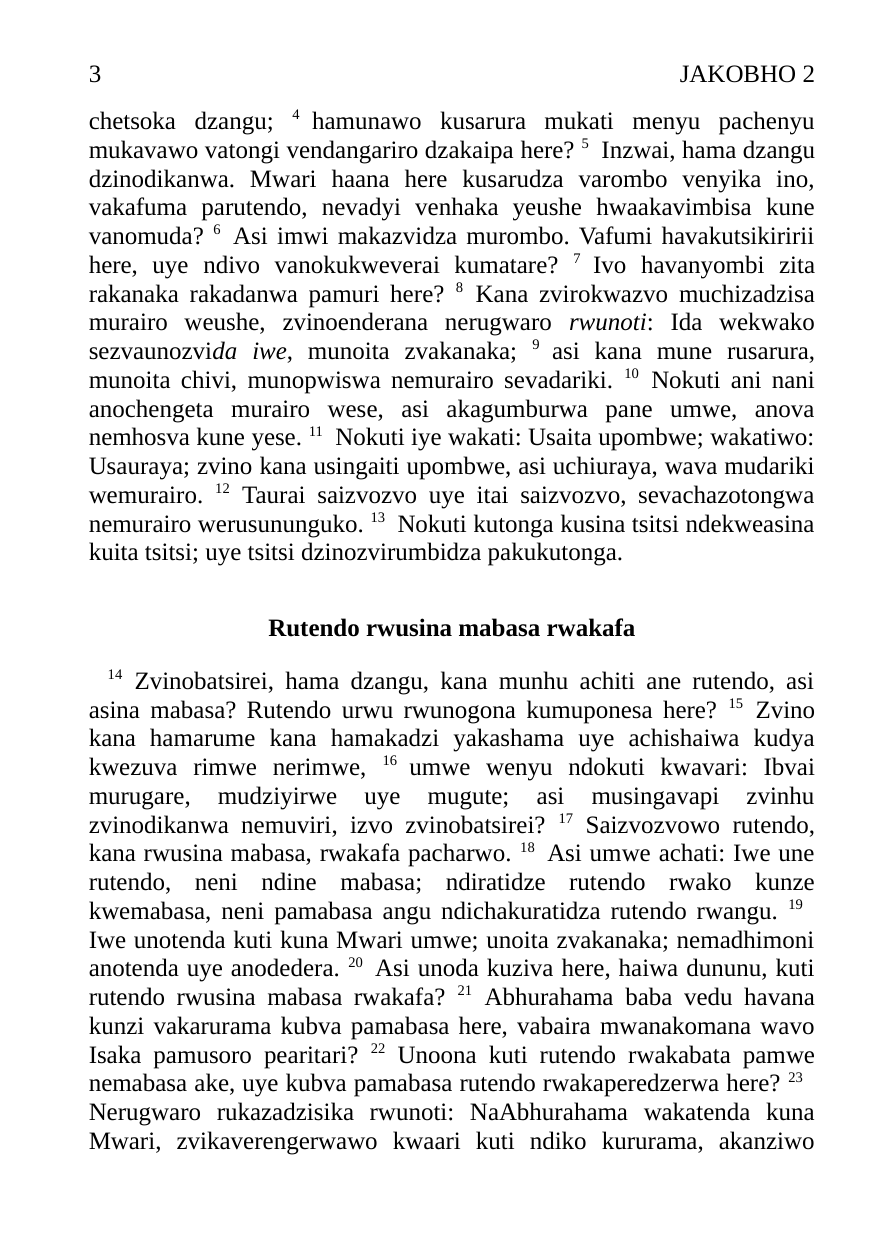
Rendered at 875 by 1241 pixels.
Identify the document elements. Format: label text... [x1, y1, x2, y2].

text chetsoka dzangu; 4 hamunawo kusarura mukati menyu pachenyu mukavawo vatongi vendangariro dzakaipa here? 5 Inzwai, hama dzangu dzinodikanwa. Mwari haana here kusarudza varombo venyika ino, vakafuma parutendo, nevadyi venhaka yeushe hwaakavimbisa kune vanomuda? 6 Asi imwi makazvidza murombo. Vafumi havakutsikiririi here, uye ndivo vanokukweverai kumatare? 7 Ivo havanyombi zita rakanaka rakadanwa pamuri here? 8 Kana zvirokwazvo muchizadzisa murairo weushe, zvinoenderana nerugwaro rwunoti: Ida wekwako sezvaunozvida iwe, munoita zvakanaka; 9 asi kana mune rusarura, munoita chivi, munopwiswa nemurairo sevadariki. 10 Nokuti ani nani anochengeta murairo wese, asi akagumburwa pane umwe, anova nemhosva kune yese. 11 Nokuti iye wakati: Usaita upombwe; wakatiwo: Usauraya; zvino kana usingaiti upombwe, asi uchiuraya, wava mudariki wemurairo. 12 Taurai saizvozvo uye itai saizvozvo, sevachazotongwa nemurairo werusununguko. 13 Nokuti kutonga kusina tsitsi ndekweasina kuita tsitsi; uye tsitsi dzinozvirumbidza pakukutonga. [88, 106, 815, 566]
text 14 Zvinobatsirei, hama dzangu, kana munhu achiti ane rutendo, asi asina mabasa? Rutendo urwu rwunogona kumuponesa here? 15 Zvino kana hamarume kana hamakadzi yakashama uye achishaiwa kudya kwezuva rimwe nerimwe, 16 umwe wenyu ndokuti kwavari: Ibvai murugare, mudziyirwe uye mugute; asi musingavapi zvinhu zvinodikanwa nemuviri, izvo zvinobatsirei? 17 Saizvozvowo rutendo, kana rwusina mabasa, rwakafa pacharwo. 18 Asi umwe achati: Iwe une rutendo, neni ndine mabasa; ndiratidze rutendo rwako kunze kwemabasa, neni pamabasa angu ndichakuratidza rutendo rwangu. 19 Iwe unotenda kuti kuna Mwari umwe; unoita zvakanaka; nemadhimoni anotenda uye anodedera. 20 Asi unoda kuziva here, haiwa dununu, kuti rutendo rwusina mabasa rwakafa? 21 Abhurahama baba vedu havana kunzi vakarurama kubva pamabasa here, vabaira mwanakomana wavo Isaka pamusoro pearitari? 22 Unoona kuti rutendo rwakabata pamwe nemabasa ake, uye kubva pamabasa rutendo rwakaperedzerwa here? 23 Nerugwaro rukazadzisika rwunoti: NaAbhurahama wakatenda kuna Mwari, zvikaverengerwawo kwaari kuti ndiko kururama, akanziwo [88, 666, 815, 1155]
text Rutendo rwusina mabasa rwakafa [88, 613, 815, 642]
